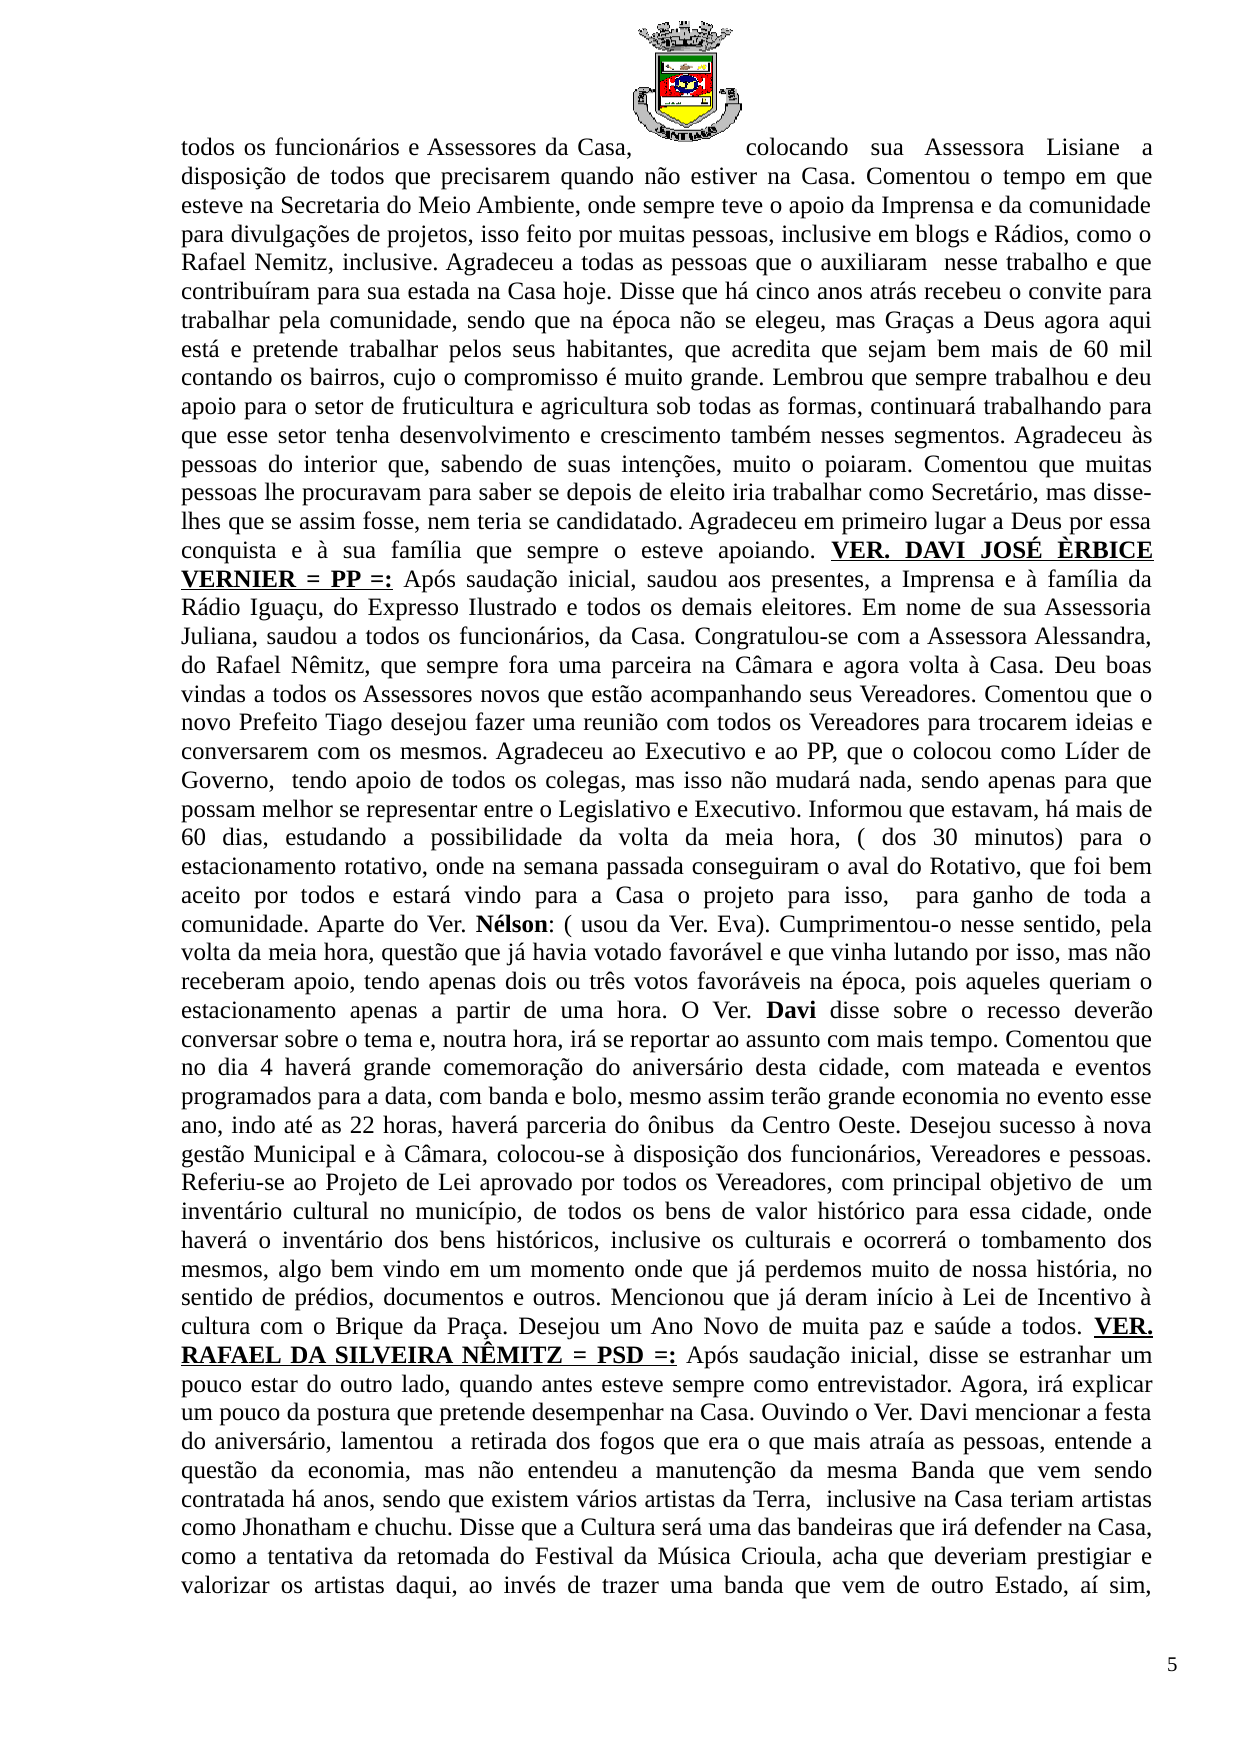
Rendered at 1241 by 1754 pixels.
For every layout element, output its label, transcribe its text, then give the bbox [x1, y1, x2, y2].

list todos os funcionários e Assessores da Casa, colocando sua Assessora Lisiane a disposição de todos que precisarem quando não estiver na Casa. Comentou o tempo em que esteve na Secretaria do Meio Ambiente, onde sempre teve o apoio da Imprensa e da comunidade para divulgações de projetos, isso feito por muitas pessoas, inclusive em blogs e Rádios, como o Rafael Nemitz, inclusive. Agradeceu a todas as pessoas que o auxiliaram nesse trabalho e que contribuíram para sua estada na Casa hoje. Disse que há cinco anos atrás recebeu o convite para trabalhar pela comunidade, sendo que na época não se elegeu, mas Graças a Deus agora aqui está e pretende trabalhar pelos seus habitantes, que acredita que sejam bem mais de 60 mil contando os bairros, cujo o compromisso é muito grande. Lembrou que sempre trabalhou e deu apoio para o setor de fruticultura e agricultura sob todas as formas, continuará trabalhando para que esse setor tenha desenvolvimento e crescimento também nesses segmentos. Agradeceu às pessoas do interior que, sabendo de suas intenções, muito o poiaram. Comentou que muitas pessoas lhe procuravam para saber se depois de eleito iria trabalhar como Secretário, mas disse-lhes que se assim fosse, nem teria se candidatado. Agradeceu em primeiro lugar a Deus por essa conquista e à sua família que sempre o esteve apoiando. VER. DAVI JOSÉ ÈRBICE VERNIER = PP =: Após saudação inicial, saudou aos presentes, a Imprensa e à família da Rádio Iguaçu, do Expresso Ilustrado e todos os demais eleitores. Em nome de sua Assessoria Juliana, saudou a todos os funcionários, da Casa. Congratulou-se com a Assessora Alessandra, do Rafael Nêmitz, que sempre fora uma parceira na Câmara e agora volta à Casa. Deu boas vindas a todos os Assessores novos que estão acompanhando seus Vereadores. Comentou que o novo Prefeito Tiago desejou fazer uma reunião com todos os Vereadores para trocarem ideias e conversarem com os mesmos. Agradeceu ao Executivo e ao PP, que o colocou como Líder de Governo, tendo apoio de todos os colegas, mas isso não mudará nada, sendo apenas para que possam melhor se representar entre o Legislativo e Executivo. Informou que estavam, há mais de 60 dias, estudando a possibilidade da volta da meia hora, ( dos 30 minutos) para o estacionamento rotativo, onde na semana passada conseguiram o aval do Rotativo, que foi bem aceito por todos e estará vindo para a Casa o projeto para isso, para ganho de toda a comunidade. Aparte do Ver. Nélson: ( usou da Ver. Eva). Cumprimentou-o nesse sentido, pela volta da meia hora, questão que já havia votado favorável e que vinha lutando por isso, mas não receberam apoio, tendo apenas dois ou três votos favoráveis na época, pois aqueles queriam o estacionamento apenas a partir de uma hora. O Ver. Davi disse sobre o recesso deverão conversar sobre o tema e, noutra hora, irá se reportar ao assunto com mais tempo. Comentou que no dia 4 haverá grande comemoração do aniversário desta cidade, com mateada e eventos programados para a data, com banda e bolo, mesmo assim terão grande economia no evento esse ano, indo até as 22 horas, haverá parceria do ônibus da Centro Oeste. Desejou sucesso à nova gestão Municipal e à Câmara, colocou-se à disposição dos funcionários, Vereadores e pessoas. Referiu-se ao Projeto de Lei aprovado por todos os Vereadores, com principal objetivo de um inventário cultural no município, de todos os bens de valor histórico para essa cidade, onde haverá o inventário dos bens históricos, inclusive os culturais e ocorrerá o tombamento dos mesmos, algo bem vindo em um momento onde que já perdemos muito de nossa história, no sentido de prédios, documentos e outros. Mencionou que já deram início à Lei de Incentivo à cultura com o Brique da Praça. Desejou um Ano Novo de muita paz e saúde a todos. VER. RAFAEL DA SILVEIRA NÊMITZ = PSD =: Após saudação inicial, disse se estranhar um pouco estar do outro lado, quando antes esteve sempre como entrevistador. Agora, irá explicar um pouco da postura que pretende desempenhar na Casa. Ouvindo o Ver. Davi mencionar a festa do aniversário, lamentou a retirada dos fogos que era o que mais atraía as pessoas, entende a questão da economia, mas não entendeu a manutenção da mesma Banda que vem sendo contratada há anos, sendo que existem vários artistas da Terra, inclusive na Casa teriam artistas como Jhonatham e chuchu. Disse que a Cultura será uma das bandeiras que irá defender na Casa, como a tentativa da retomada do Festival da Música Crioula, acha que deveriam prestigiar e valorizar os artistas daqui, ao invés de trazer uma banda que vem de outro Estado, aí sim, [143, 132, 1153, 1599]
